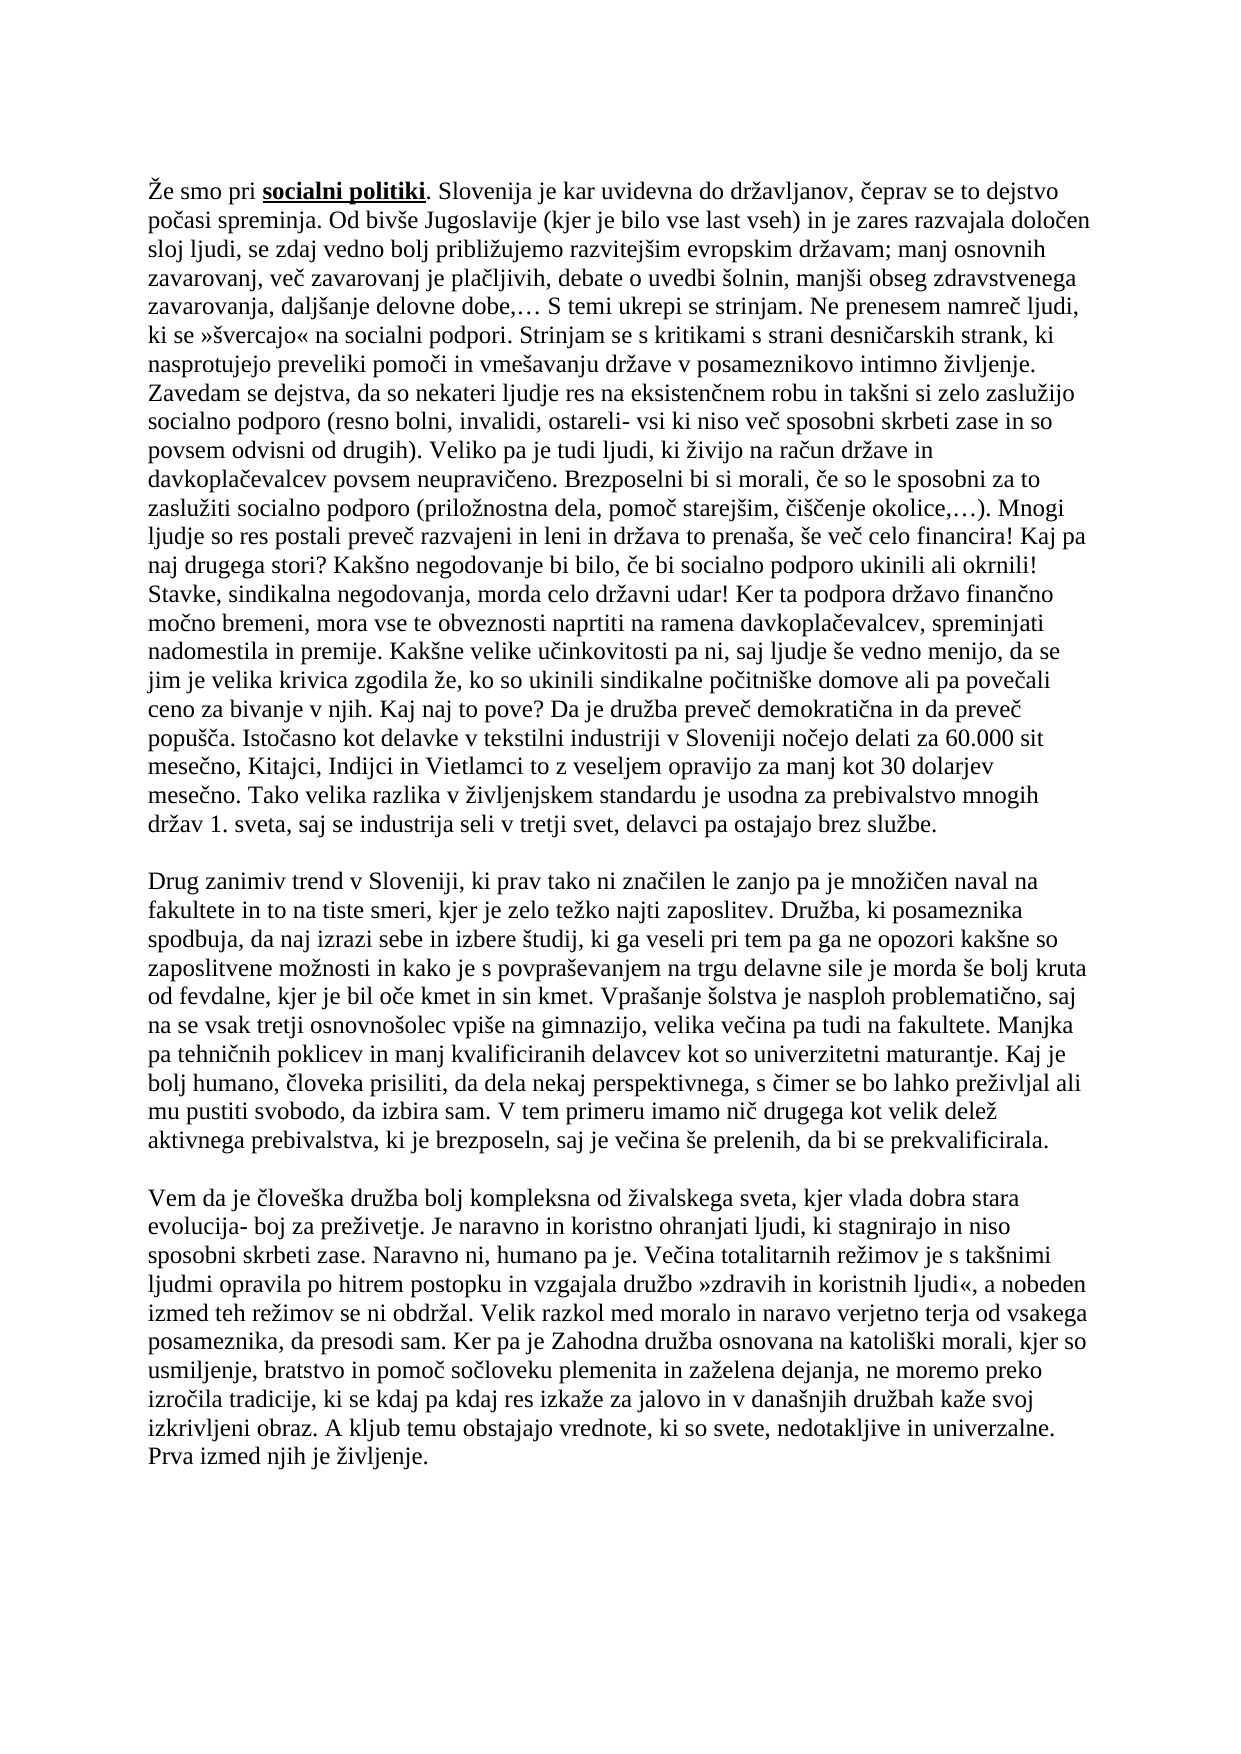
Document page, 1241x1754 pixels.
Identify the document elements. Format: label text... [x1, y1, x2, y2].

text Že smo pri socialni politiki. Slovenija je kar uvidevna do državljanov, čeprav se to dejstvo počasi spreminja. Od bivše Jugoslavije (kjer je bilo vse last vseh) in je zares razvajala določen sloj ljudi, se zdaj vedno bolj približujemo razvitejšim evropskim državam; manj osnovnih zavarovanj, več zavarovanj je plačljivih, debate o uvedbi šolnin, manjši obseg zdravstvenega zavarovanja, daljšanje delovne dobe,… S temi ukrepi se strinjam. Ne prenesem namreč ljudi, ki se »švercajo« na socialni podpori. Strinjam se s kritikami s strani desničarskih strank, ki nasprotujejo preveliki pomoči in vmešavanju države v posameznikovo intimno življenje. Zavedam se dejstva, da so nekateri ljudje res na eksistenčnem robu in takšni si zelo zaslužijo socialno podporo (resno bolni, invalidi, ostareli- vsi ki niso več sposobni skrbeti zase in so povsem odvisni od drugih). Veliko pa je tudi ljudi, ki živijo na račun države in davkoplačevalcev povsem neupravičeno. Brezposelni bi si morali, če so le sposobni za to zaslužiti socialno podporo (priložnostna dela, pomoč starejšim, čiščenje okolice,…). Mnogi ljudje so res postali preveč razvajeni in leni in država to prenaša, še več celo financira! Kaj pa naj drugega stori? Kakšno negodovanje bi bilo, če bi socialno podporo ukinili ali okrnili! Stavke, sindikalna negodovanja, morda celo državni udar! Ker ta podpora državo finančno močno bremeni, mora vse te obveznosti naprtiti na ramena davkoplačevalcev, spreminjati nadomestila in premije. Kakšne velike učinkovitosti pa ni, saj ljudje še vedno menijo, da se jim je velika krivica zgodila že, ko so ukinili sindikalne počitniške domove ali pa povečali ceno za bivanje v njih. Kaj naj to pove? Da je družba preveč demokratična in da preveč popušča. Istočasno kot delavke v tekstilni industriji v Sloveniji nočejo delati za 60.000 sit mesečno, Kitajci, Indijci in Vietlamci to z veseljem opravijo za manj kot 30 dolarjev mesečno. Tako velika razlika v življenjskem standardu je usodna za prebivalstvo mnogih držav 1. sveta, saj se industrija seli v tretji svet, delavci pa ostajajo brez službe. [148, 176, 1093, 838]
text Drug zanimiv trend v Sloveniji, ki prav tako ni značilen le zanjo pa je množičen naval na fakultete in to na tiste smeri, kjer je zelo težko najti zaposlitev. Družba, ki posameznika spodbuja, da naj izrazi sebe in izbere študij, ki ga veseli pri tem pa ga ne opozori kakšne so zaposlitvene možnosti in kako je s povpraševanjem na trgu delavne sile je morda še bolj kruta od fevdalne, kjer je bil oče kmet in sin kmet. Vprašanje šolstva je nasploh problematično, saj na se vsak tretji osnovnošolec vpiše na gimnazijo, velika večina pa tudi na fakultete. Manjka pa tehničnih poklicev in manj kvalificiranih delavcev kot so univerzitetni maturantje. Kaj je bolj humano, človeka prisiliti, da dela nekaj perspektivnega, s čimer se bo lahko preživljal ali mu pustiti svobodo, da izbira sam. V tem primeru imamo nič drugega kot velik delež aktivnega prebivalstva, ki je brezposeln, saj je večina še prelenih, da bi se prekvalificirala. [148, 866, 1093, 1154]
text Vem da je človeška družba bolj kompleksna od živalskega sveta, kjer vlada dobra stara evolucija- boj za preživetje. Je naravno in koristno ohranjati ljudi, ki stagnirajo in niso sposobni skrbeti zase. Naravno ni, humano pa je. Večina totalitarnih režimov je s takšnimi ljudmi opravila po hitrem postopku in vzgajala družbo »zdravih in koristnih ljudi«, a nobeden izmed teh režimov se ni obdržal. Velik razkol med moralo in naravo verjetno terja od vsakega posameznika, da presodi sam. Ker pa je Zahodna družba osnovana na katoliški morali, kjer so usmiljenje, bratstvo in pomoč sočloveku plemenita in zaželena dejanja, ne moremo preko izročila tradicije, ki se kdaj pa kdaj res izkaže za jalovo in v današnjih družbah kaže svoj izkrivljeni obraz. A kljub temu obstajajo vrednote, ki so svete, nedotakljive in univerzalne. Prva izmed njih je življenje. [148, 1183, 1093, 1470]
